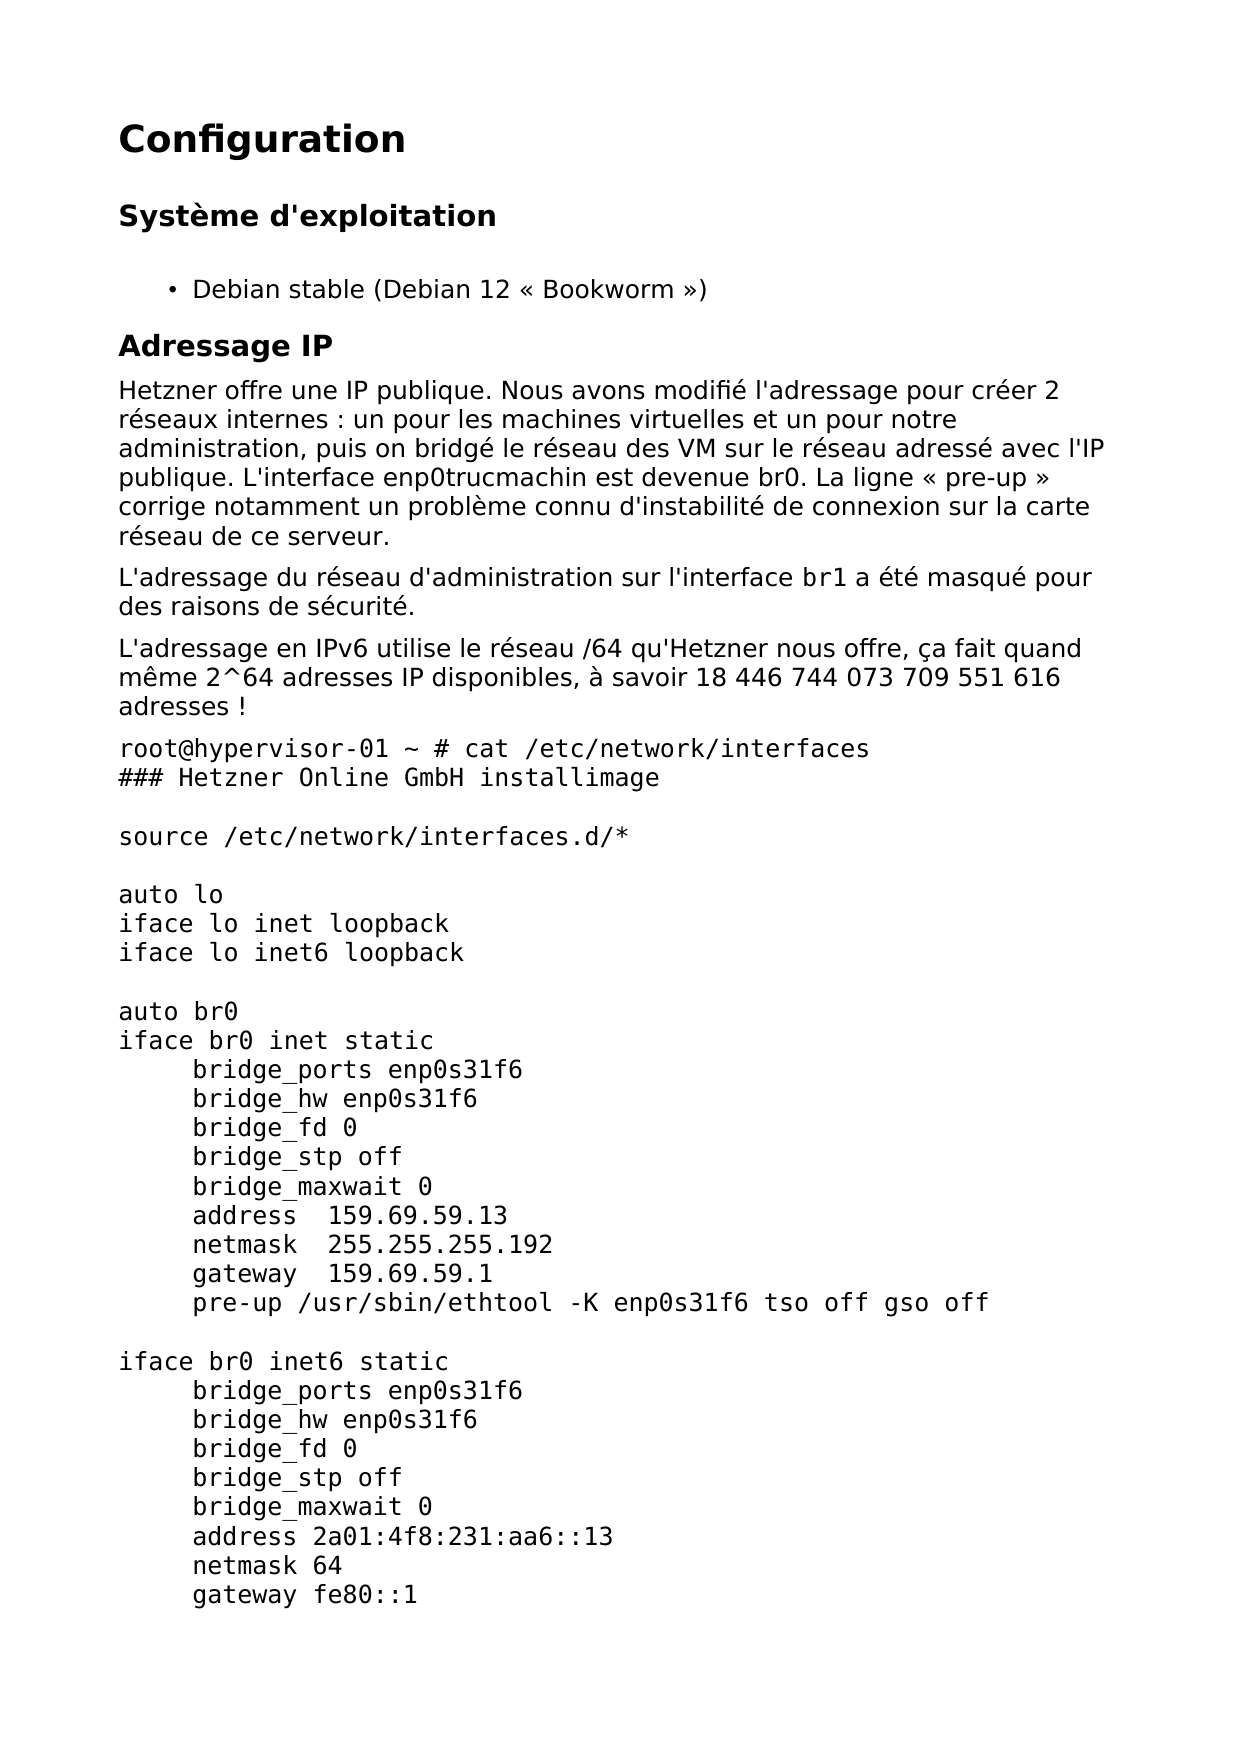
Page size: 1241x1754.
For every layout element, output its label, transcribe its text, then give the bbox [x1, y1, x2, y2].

subtitle Configuration [118, 118, 1122, 162]
subtitle Adressage IP [118, 329, 1122, 363]
text L'adressage en IPv6 utilise le réseau /64 qu'Hetzner nous offre, ça fait quand même 2^64 adresses IP disponibles, à savoir 18 446 744 073 709 551 616 adresses ! [118, 634, 1122, 722]
text L'adressage du réseau d'administration sur l'interface br1 a été masqué pour des raisons de sécurité. [118, 563, 1122, 622]
text root@hypervisor-01 ~ # cat /etc/network/interfaces ### Hetzner Online GmbH installimage source /etc/network/interfaces.d/* auto lo iface lo inet loopback iface lo inet6 loopback auto br0 iface br0 inet static bridge_ports enp0s31f6 bridge_hw enp0s31f6 bridge_fd 0 bridge_stp off bridge_maxwait 0 address 159.69.59.13 netmask 255.255.255.192 gateway 159.69.59.1 pre-up /usr/sbin/ethtool -K enp0s31f6 tso off gso off iface br0 inet6 static bridge_ports enp0s31f6 bridge_hw enp0s31f6 bridge_fd 0 bridge_stp off bridge_maxwait 0 address 2a01:4f8:231:aa6::13 netmask 64 gateway fe80::1 [118, 734, 1122, 1609]
list Debian stable (Debian 12 « Bookworm ») [177, 275, 1122, 304]
subtitle Système d'exploitation [118, 199, 1122, 233]
text Hetzner offre une IP publique. Nous avons modifié l'adressage pour créer 2 réseaux internes : un pour les machines virtuelles et un pour notre administration, puis on bridgé le réseau des VM sur le réseau adressé avec l'IP publique. L'interface enp0trucmachin est devenue br0. La ligne « pre-up » corrige notamment un problème connu d'instabilité de connexion sur la carte réseau de ce serveur. [118, 376, 1122, 551]
